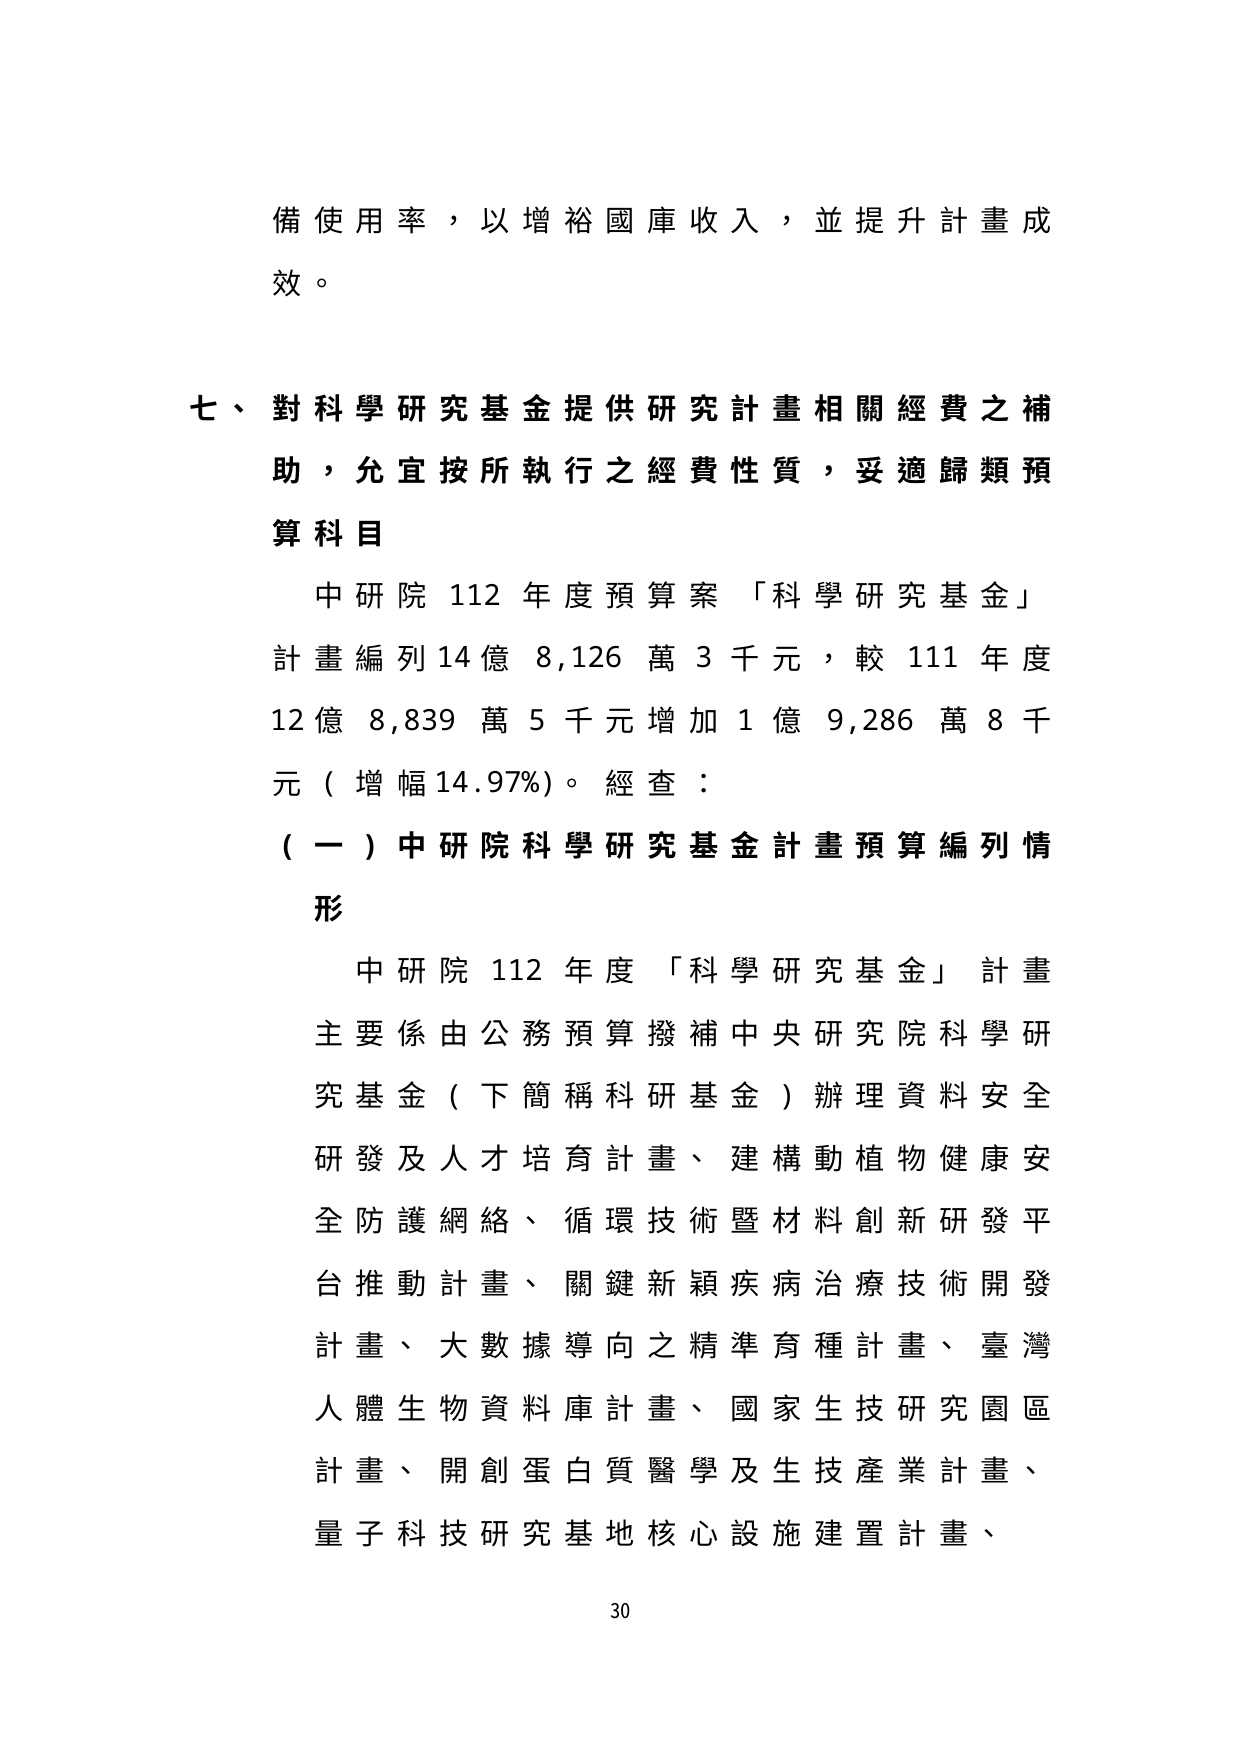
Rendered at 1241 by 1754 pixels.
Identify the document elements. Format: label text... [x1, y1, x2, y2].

text 中研院112年度「科學研究基金」計畫主要係由公務預算撥補中央研究院科學研究基金(下簡稱科研基金)辦理資料安全研發及人才培育計畫、建構動植物健康安全防護網絡、循環技術暨材料創新研發平台推動計畫、關鍵新穎疾病治療技術開發計畫、大數據導向之精準育種計畫、臺灣人體生物資料庫計畫、國家生技研究園區計畫、開創蛋白質醫學及生技產業計畫、量子科技研究基地核心設施建置計畫、 [271, 927, 1058, 1552]
text (一)中研院科學研究基金計畫預算編列情形 [242, 802, 1058, 927]
text 備使用率，以增裕國庫收入，並提升計畫成效。 [242, 177, 1058, 302]
text 七、對科學研究基金提供研究計畫相關經費之補助，允宜按所執行之經費性質，妥適歸類預算科目 [183, 365, 1058, 552]
text 中研院112年度預算案「科學研究基金」計畫編列14億8,126萬3千元，較111年度12億8,839萬5千元增加1億9,286萬8千元(增幅14.97%)。經查： [242, 552, 1058, 802]
